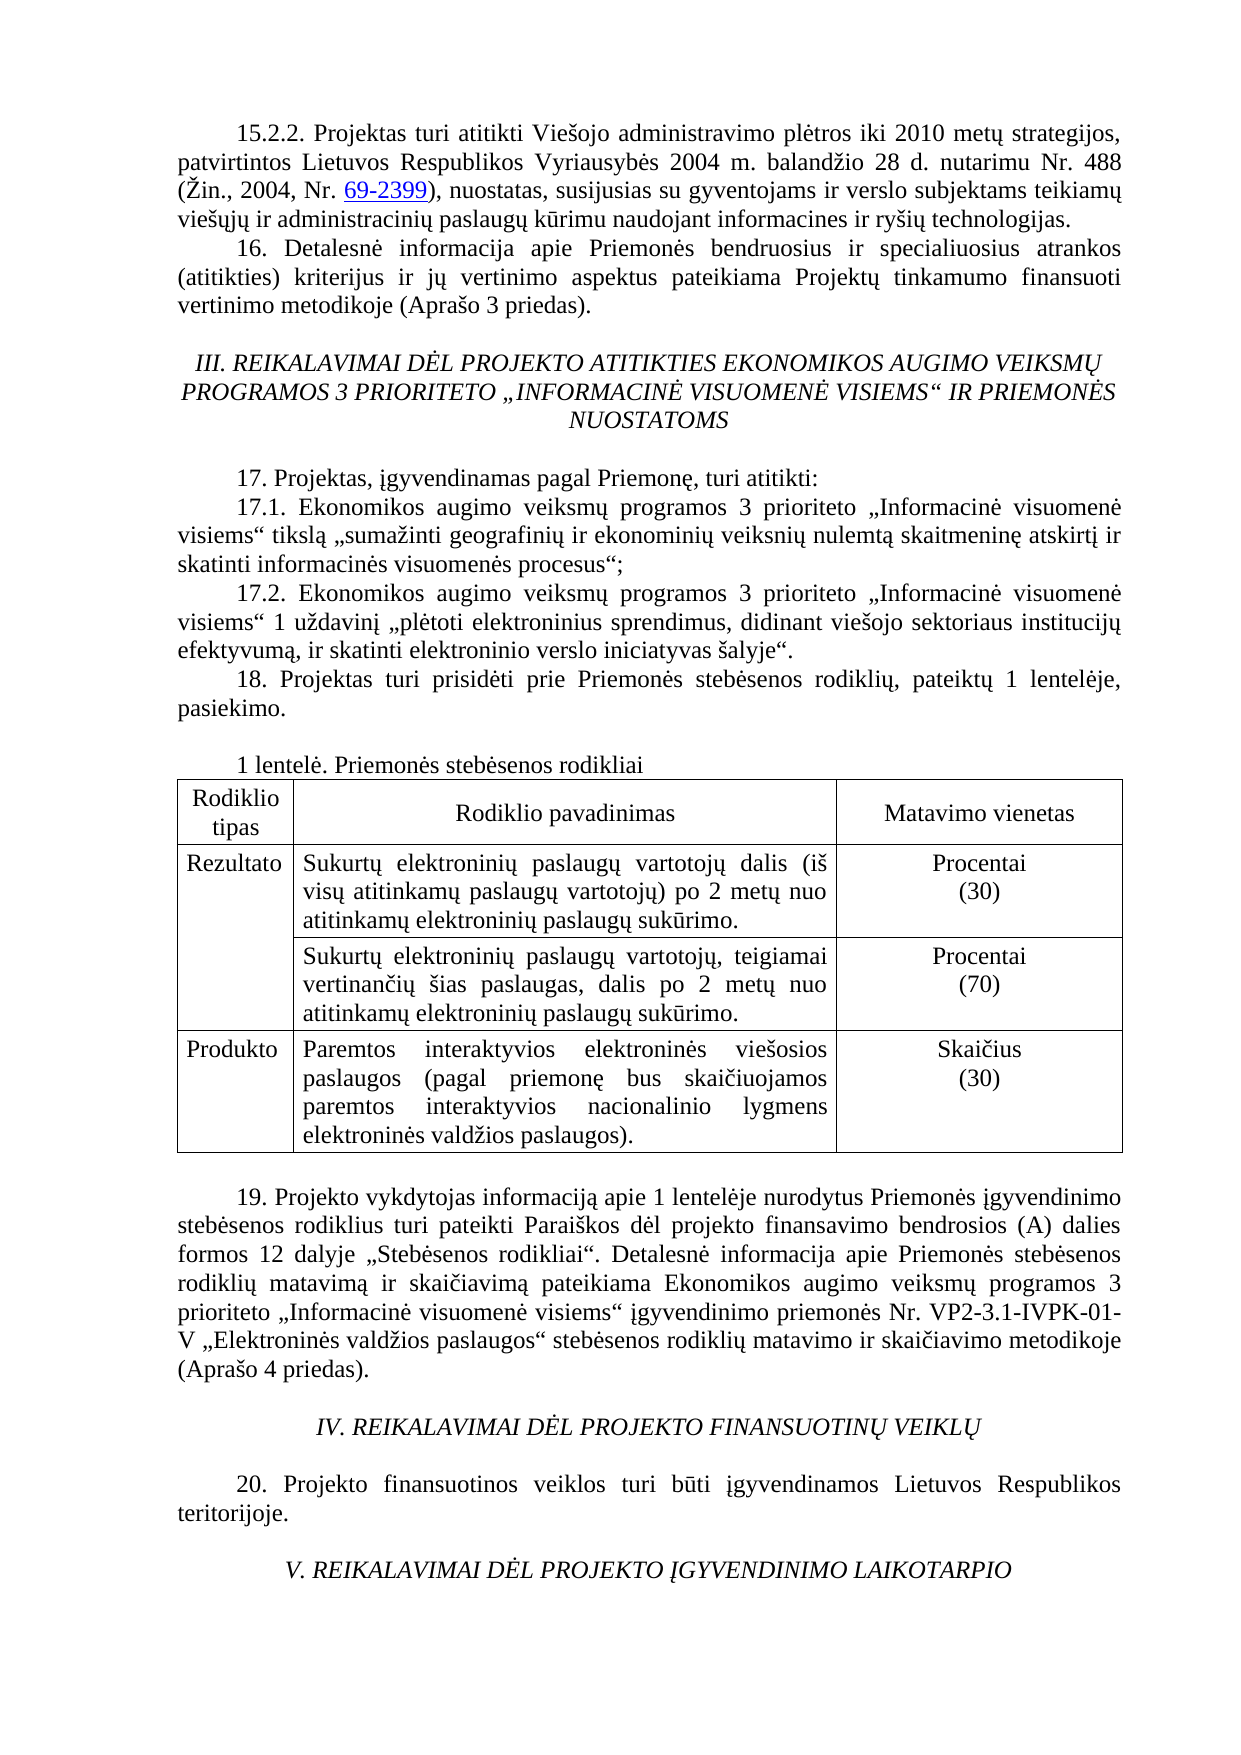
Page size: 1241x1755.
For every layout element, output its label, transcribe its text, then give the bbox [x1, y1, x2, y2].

table_header Rodiklio tipas [178, 780, 293, 844]
text 16. Detalesnė informacija apie Priemonės bendruosius ir specialiuosius atrankos (atitikties) kriterijus ir jų vertinimo aspektus pateikiama Projektų tinkamumo finansuoti vertinimo metodikoje (Aprašo 3 priedas). [177, 233, 1122, 319]
table_cell Produkto [178, 1031, 293, 1152]
table_cell Procentai (30) [837, 845, 1122, 937]
text 18. Projektas turi prisidėti prie Priemonės stebėsenos rodiklių, pateiktų 1 lentelėje, pasiekimo. [177, 664, 1122, 722]
table_header Rodiklio pavadinimas [294, 780, 836, 844]
table_cell Sukurtų elektroninių paslaugų vartotojų dalis (iš visų atitinkamų paslaugų vartotojų) po 2 metų nuo atitinkamų elektroninių paslaugų sukūrimo. [294, 845, 836, 937]
table_cell Procentai (70) [837, 938, 1122, 1030]
table_cell Skaičius (30) [837, 1031, 1122, 1152]
text 1 lentelė. Priemonės stebėsenos rodikliai [177, 751, 1122, 779]
text 17.2. Ekonomikos augimo veiksmų programos 3 prioriteto „Informacinė visuomenė visiems“ 1 uždavinį „plėtoti elektroninius sprendimus, didinant viešojo sektoriaus institucijų efektyvumą, ir skatinti elektroninio verslo iniciatyvas šalyje“. [177, 578, 1122, 664]
text IV. REIKALAVIMAI DĖL PROJEKTO FINANSUOTINŲ VEIKLŲ [177, 1412, 1122, 1440]
text 17. Projektas, įgyvendinamas pagal Priemonę, turi atitikti: [177, 463, 1122, 492]
text 17.1. Ekonomikos augimo veiksmų programos 3 prioriteto „Informacinė visuomenė visiems“ tikslą „sumažinti geografinių ir ekonominių veiksnių nulemtą skaitmeninę atskirtį ir skatinti informacinės visuomenės procesus“; [177, 492, 1122, 578]
table_cell Paremtos interaktyvios elektroninės viešosios paslaugos (pagal priemonę bus skaičiuojamos paremtos interaktyvios nacionalinio lygmens elektroninės valdžios paslaugos). [294, 1031, 836, 1152]
text 15.2.2. Projektas turi atitikti Viešojo administravimo plėtros iki 2010 metų strategijos, patvirtintos Lietuvos Respublikos Vyriausybės 2004 m. balandžio 28 d. nutarimu Nr. 488 (Žin., 2004, Nr. 69-2399), nuostatas, susijusias su gyventojams ir verslo subjektams teikiamų viešųjų ir administracinių paslaugų kūrimu naudojant informacines ir ryšių technologijas. [177, 118, 1122, 233]
table_cell Sukurtų elektroninių paslaugų vartotojų, teigiamai vertinančių šias paslaugas, dalis po 2 metų nuo atitinkamų elektroninių paslaugų sukūrimo. [294, 938, 836, 1030]
text III. REIKALAVIMAI DĖL PROJEKTO ATITIKTIES EKONOMIKOS AUGIMO VEIKSMŲ PROGRAMOS 3 PRIORITETO „INFORMACINĖ VISUOMENĖ VISIEMS“ IR PRIEMONĖS NUOSTATOMS [177, 348, 1122, 434]
text 20. Projekto finansuotinos veiklos turi būti įgyvendinamos Lietuvos Respublikos teritorijoje. [177, 1469, 1122, 1527]
text V. REIKALAVIMAI DĖL PROJEKTO ĮGYVENDINIMO LAIKOTARPIO [177, 1555, 1122, 1584]
text 19. Projekto vykdytojas informaciją apie 1 lentelėje nurodytus Priemonės įgyvendinimo stebėsenos rodiklius turi pateikti Paraiškos dėl projekto finansavimo bendrosios (A) dalies formos 12 dalyje „Stebėsenos rodikliai“. Detalesnė informacija apie Priemonės stebėsenos rodiklių matavimą ir skaičiavimą pateikiama Ekonomikos augimo veiksmų programos 3 prioriteto „Informacinė visuomenė visiems“ įgyvendinimo priemonės Nr. VP2-3.1-IVPK-01-V „Elektroninės valdžios paslaugos“ stebėsenos rodiklių matavimo ir skaičiavimo metodikoje (Aprašo 4 priedas). [177, 1182, 1122, 1383]
table_header Matavimo vienetas [837, 780, 1122, 844]
table_cell Rezultato [178, 845, 293, 1030]
